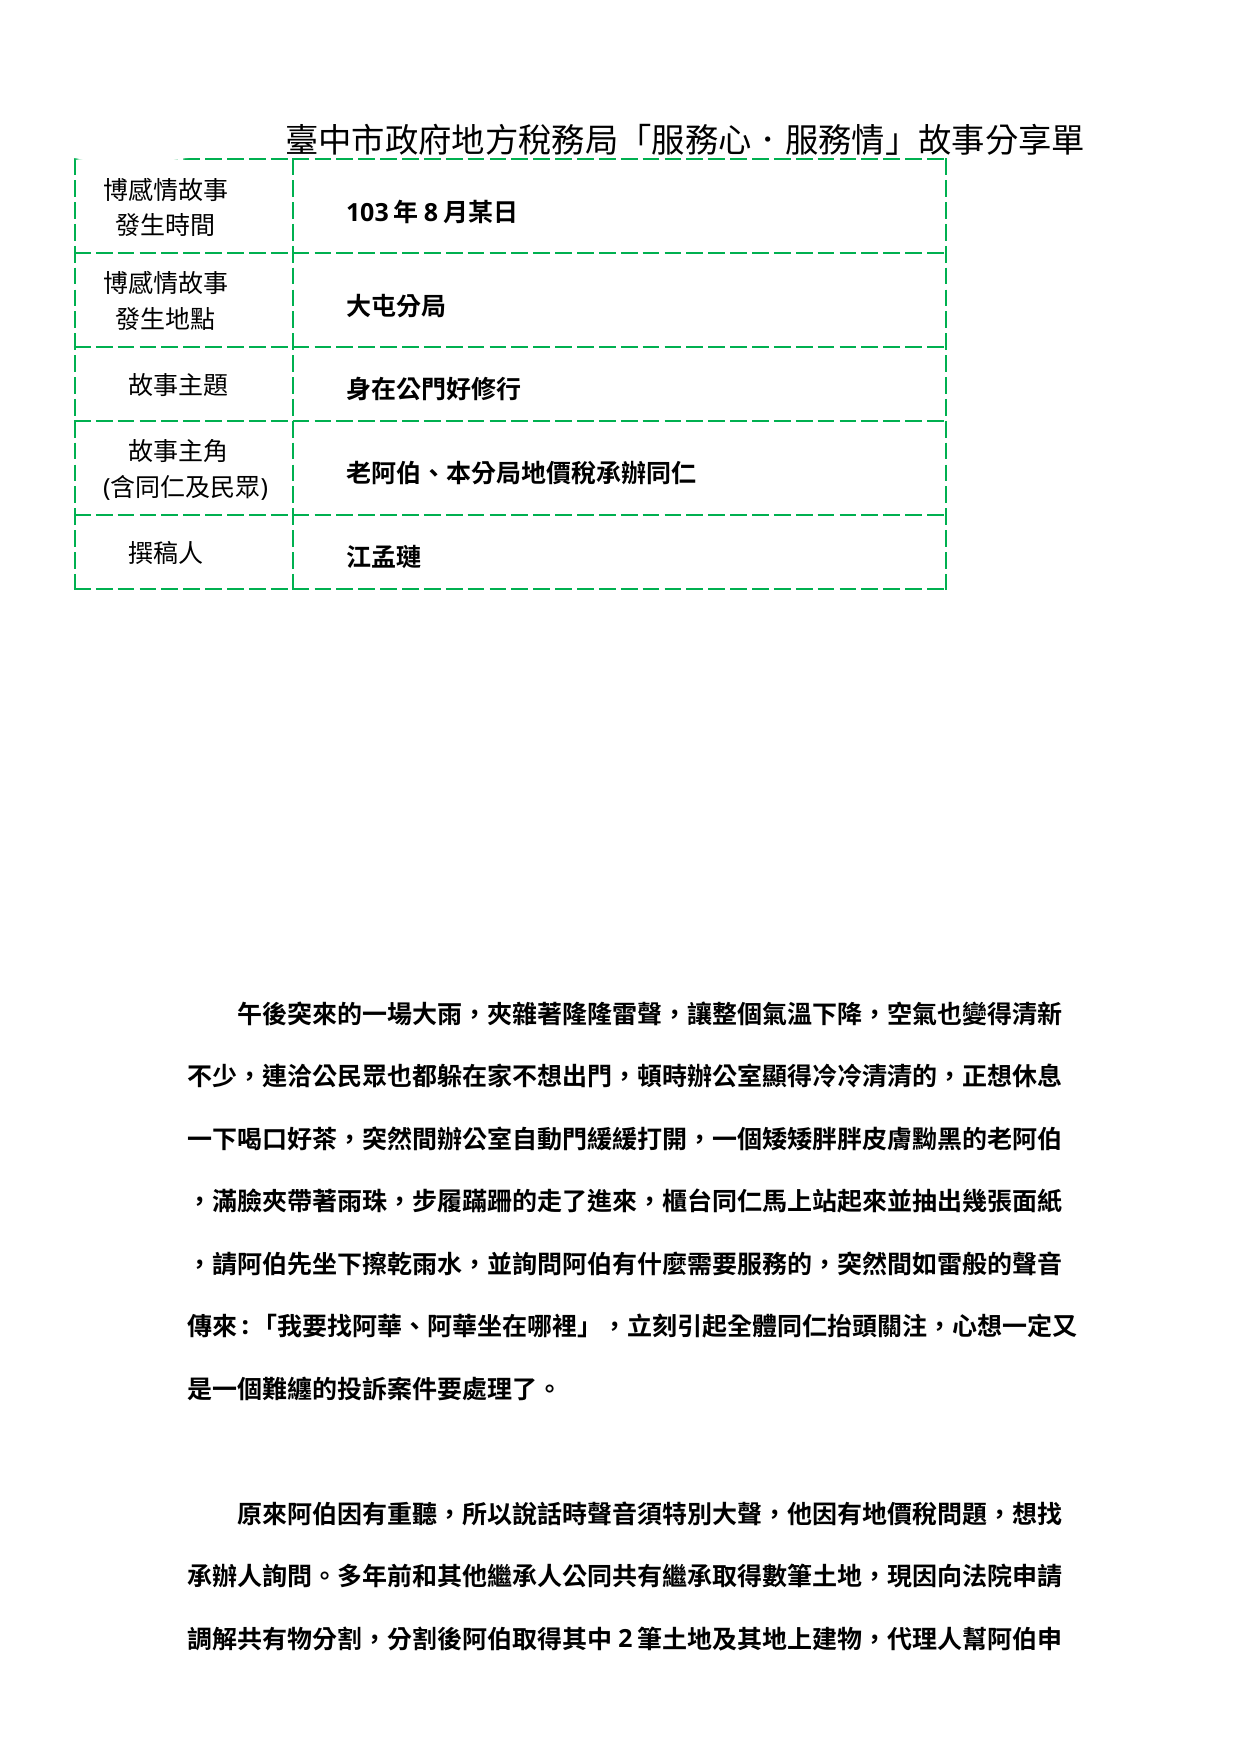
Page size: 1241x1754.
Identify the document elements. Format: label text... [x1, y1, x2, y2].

text 午後突來的一場大雨，夾雜著隆隆雷聲，讓整個氣溫下降，空氣也變得清新 [1138, 971, 1165, 1033]
text 臺中市政府地方稅務局「服務心．服務情」故事分享單 [1138, 96, 1165, 158]
text 調解共有物分割，分割後阿伯取得其中2筆土地及其地上建物，代理人幫阿伯申 [1138, 1596, 1165, 1658]
text ，請阿伯先坐下擦乾雨水，並詢問阿伯有什麼需要服務的，突然間如雷般的聲音 [1138, 1221, 1165, 1283]
text ，滿臉夾帶著雨珠，步履蹣跚的走了進來，櫃台同仁馬上站起來並抽出幾張面紙 [1138, 1158, 1165, 1221]
text 是一個難纏的投訴案件要處理了。 [1138, 1346, 1165, 1408]
text 不少，連洽公民眾也都躲在家不想出門，頓時辦公室顯得冷冷清清的，正想休息 [1138, 1033, 1165, 1096]
text 一下喝口好茶，突然間辦公室自動門緩緩打開，一個矮矮胖胖皮膚黝黑的老阿伯 [1138, 1096, 1165, 1158]
text 承辦人詢問。多年前和其他繼承人公同共有繼承取得數筆土地，現因向法院申請 [1138, 1533, 1165, 1596]
text 傳來:「我要找阿華、阿華坐在哪裡」，立刻引起全體同仁抬頭關注，心想一定又 [1138, 1283, 1165, 1346]
text 原來阿伯因有重聽，所以說話時聲音須特別大聲，他因有地價稅問題，想找 [1138, 1471, 1165, 1533]
